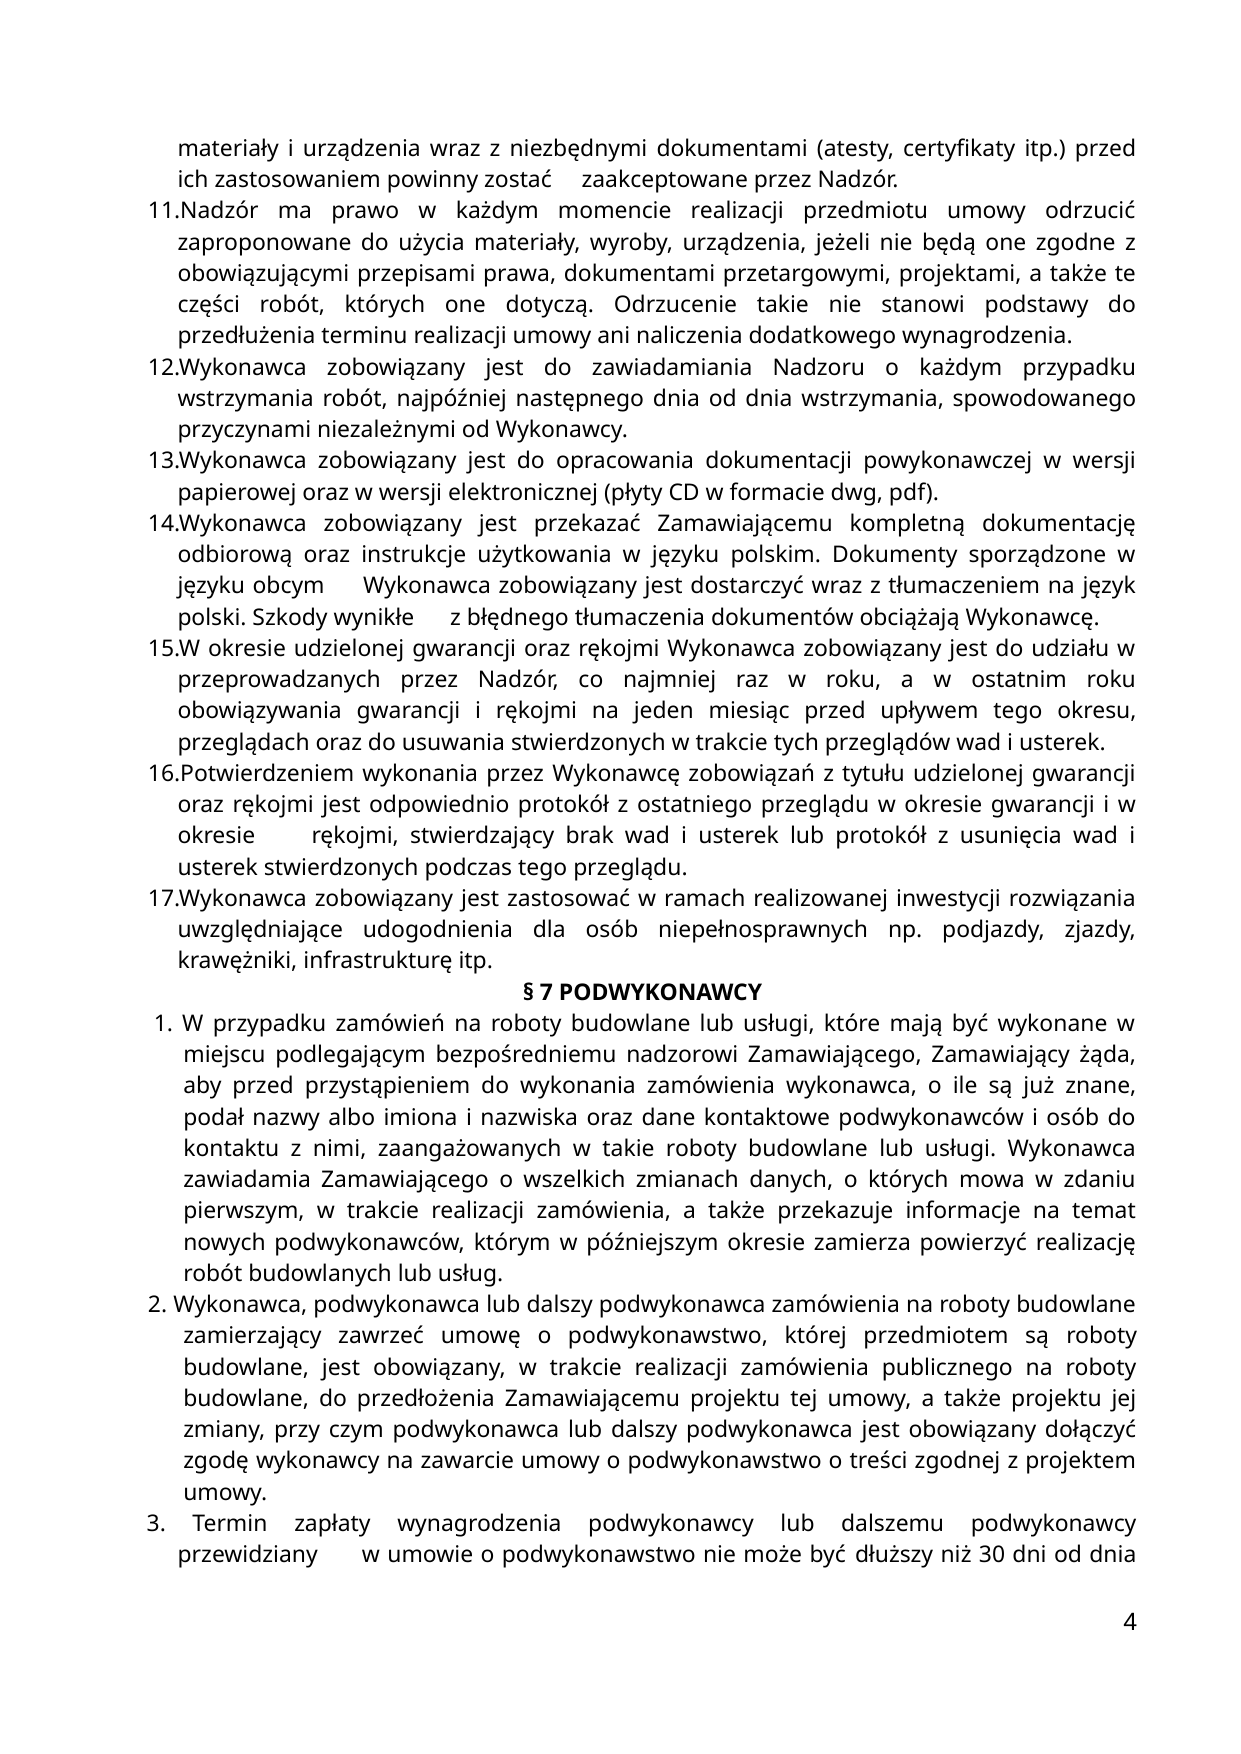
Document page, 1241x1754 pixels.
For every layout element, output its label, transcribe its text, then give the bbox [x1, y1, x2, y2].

text 14.Wykonawca zobowiązany jest przekazać Zamawiającemu kompletną dokumentację odbiorową oraz instrukcje użytkowania w języku polskim. Dokumenty sporządzone w języku obcym Wykonawca zobowiązany jest dostarczyć wraz z tłumaczeniem na język polski. Szkody wynikłe z błędnego tłumaczenia dokumentów obciążają Wykonawcę. [148, 507, 1137, 632]
text 2. Wykonawca, podwykonawca lub dalszy podwykonawca zamówienia na roboty budowlane zamierzający zawrzeć umowę o podwykonawstwo, której przedmiotem są roboty budowlane, jest obowiązany, w trakcie realizacji zamówienia publicznego na roboty budowlane, do przedłożenia Zamawiającemu projektu tej umowy, a także projektu jej zmiany, przy czym podwykonawca lub dalszy podwykonawca jest obowiązany dołączyć zgodę wykonawcy na zawarcie umowy o podwykonawstwo o treści zgodnej z projektem umowy. [148, 1288, 1137, 1507]
text 3. Termin zapłaty wynagrodzenia podwykonawcy lub dalszemu podwykonawcy przewidziany w umowie o podwykonawstwo nie może być dłuższy niż 30 dni od dnia [146, 1507, 1137, 1569]
text 17.Wykonawca zobowiązany jest zastosować w ramach realizowanej inwestycji rozwiązania uwzględniające udogodnienia dla osób niepełnosprawnych np. podjazdy, zjazdy, krawężniki, infrastrukturę itp. [148, 882, 1137, 976]
text 16.Potwierdzeniem wykonania przez Wykonawcę zobowiązań z tytułu udzielonej gwarancji oraz rękojmi jest odpowiednio protokół z ostatniego przeglądu w okresie gwarancji i w okresie rękojmi, stwierdzający brak wad i usterek lub protokół z usunięcia wad i usterek stwierdzonych podczas tego przeglądu. [148, 757, 1137, 882]
text 11.Nadzór ma prawo w każdym momencie realizacji przedmiotu umowy odrzucić zaproponowane do użycia materiały, wyroby, urządzenia, jeżeli nie będą one zgodne z obowiązującymi przepisami prawa, dokumentami przetargowymi, projektami, a także te części robót, których one dotyczą. Odrzucenie takie nie stanowi podstawy do przedłużenia terminu realizacji umowy ani naliczenia dodatkowego wynagrodzenia. [148, 194, 1137, 351]
text 12.Wykonawca zobowiązany jest do zawiadamiania Nadzoru o każdym przypadku wstrzymania robót, najpóźniej następnego dnia od dnia wstrzymania, spowodowanego przyczynami niezależnymi od Wykonawcy. [148, 351, 1137, 444]
text materiały i urządzenia wraz z niezbędnymi dokumentami (atesty, certyfikaty itp.) przed ich zastosowaniem powinny zostać zaakceptowane przez Nadzór. [148, 132, 1137, 194]
text 13.Wykonawca zobowiązany jest do opracowania dokumentacji powykonawczej w wersji papierowej oraz w wersji elektronicznej (płyty CD w formacie dwg, pdf). [148, 444, 1137, 507]
text 15.W okresie udzielonej gwarancji oraz rękojmi Wykonawca zobowiązany jest do udziału w przeprowadzanych przez Nadzór, co najmniej raz w roku, a w ostatnim roku obowiązywania gwarancji i rękojmi na jeden miesiąc przed upływem tego okresu, przeglądach oraz do usuwania stwierdzonych w trakcie tych przeglądów wad i usterek. [148, 632, 1137, 757]
text 1. W przypadku zamówień na roboty budowlane lub usługi, które mają być wykonane w miejscu podlegającym bezpośredniemu nadzorowi Zamawiającego, Zamawiający żąda, aby przed przystąpieniem do wykonania zamówienia wykonawca, o ile są już znane, podał nazwy albo imiona i nazwiska oraz dane kontaktowe podwykonawców i osób do kontaktu z nimi, zaangażowanych w takie roboty budowlane lub usługi. Wykonawca zawiadamia Zamawiającego o wszelkich zmianach danych, o których mowa w zdaniu pierwszym, w trakcie realizacji zamówienia, a także przekazuje informacje na temat nowych podwykonawców, którym w późniejszym okresie zamierza powierzyć realizację robót budowlanych lub usług. [153, 1007, 1137, 1288]
text § 7 PODWYKONAWCY [148, 976, 1137, 1007]
